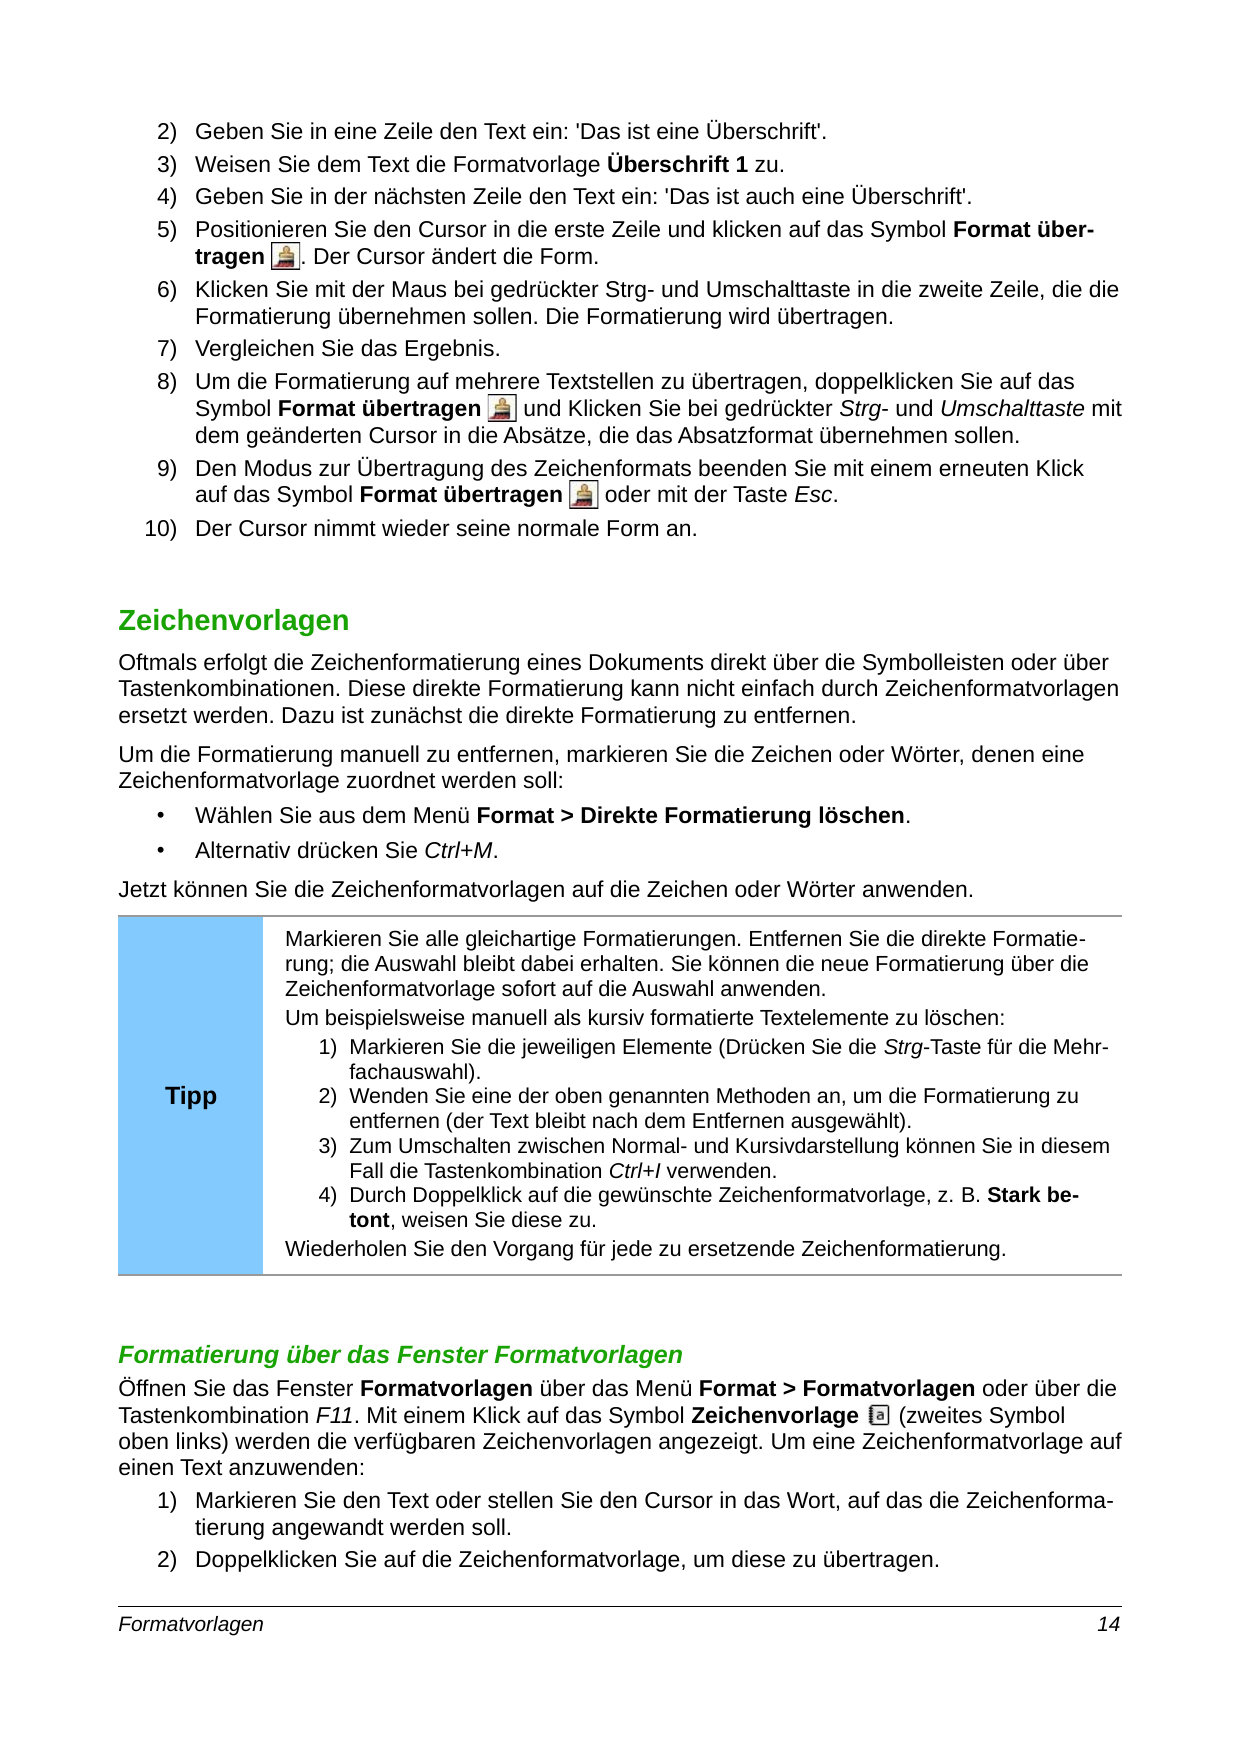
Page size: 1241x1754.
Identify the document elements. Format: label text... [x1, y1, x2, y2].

subtitle Zeichenvorlagen [118, 603, 1122, 637]
list Markieren Sie den Text oder stellen Sie den Cursor in das Wort, auf das die Zeichenforma­tierung angewandt werden soll. [177, 1487, 1122, 1540]
list Vergleichen Sie das Ergebnis. [177, 335, 1122, 362]
text Oftmals erfolgt die Zeichenformatierung eines Dokuments direkt über die Symbolleisten oder über Tastenkombinationen. Diese direkte Formatierung kann nicht einfach durch Zeichenformatvorlagen ersetzt werden. Dazu ist zunächst die direkte Formatierung zu entfernen. [118, 649, 1122, 728]
list Wählen Sie aus dem Menü Format > Direkte Formatierung löschen. [156, 800, 1122, 828]
picture [569, 480, 599, 509]
list Um die Formatierung manuell zu entfernen, markieren Sie die Zeichen oder Wörter, denen eine Zeichenformatvorlage zuordnet werden soll: [118, 741, 1122, 793]
list Alternativ drücken Sie Ctrl+M. [156, 835, 1122, 863]
list Geben Sie in der nächsten Zeile den Text ein: 'Das ist auch eine Überschrift'. [177, 183, 1122, 210]
text Jetzt können Sie die Zeichenformatvorlagen auf die Zeichen oder Wörter anwenden. [118, 876, 1122, 902]
list Positionieren Sie den Cursor in die erste Zeile und klicken auf das Symbol Format über­tragen . Der Cursor ändert die Form. [177, 216, 1122, 270]
list Weisen Sie dem Text die Formatvorlage Überschrift 1 zu. [177, 151, 1122, 177]
picture [271, 242, 301, 270]
list Öffnen Sie das Fenster Formatvorlagen über das Menü Format > Formatvorlagen oder über die Tastenkombination F11. Mit einem Klick auf das Symbol Zeichenvorlage (zweites Symbol oben links) werden die verfügbaren Zeichenvorlagen angezeigt. Um eine Zeichenformatvorlage auf einen Text anzuwenden: [118, 1375, 1122, 1481]
list Klicken Sie mit der Maus bei gedrückter Strg- und Umschalttaste in die zweite Zeile, die die Formatierung übernehmen sollen. Die Formatierung wird übertragen. [177, 276, 1122, 329]
list Doppelklicken Sie auf die Zeichenformatvorlage, um diese zu übertragen. [177, 1546, 1122, 1572]
list Der Cursor nimmt wieder seine normale Form an. [177, 515, 1122, 541]
table_header Markieren Sie alle gleichartige Formatierungen. Entfernen Sie die direkte Formatie­rung; die Auswahl bleibt dabei erhalten. Sie können die neue Formatierung über die Zeichenformatvorlage sofort auf die Auswahl anwenden. Um beispielsweise manuell als kursiv formatierte Textelemente zu löschen: Markieren Sie die jeweiligen Elemente (Drücken Sie die Strg-Taste für die Mehr­fachauswahl). Wenden Sie eine der oben genannten Methoden an, um die Formatierung zu entfernen (der Text bleibt nach dem Entfernen ausgewählt). Zum Umschalten zwischen Normal- und Kursivdarstellung können Sie in diesem Fall die Tastenkombination Ctrl+I verwenden. Durch Doppelklick auf die gewünschte Zeichenformatvorlage, z. B. Stark be­tont, weisen Sie diese zu. Wiederholen Sie den Vorgang für jede zu ersetzende Zeichenformatierung. [264, 917, 1122, 1274]
list Den Modus zur Übertragung des Zeichenformats beenden Sie mit einem erneuten Klick auf das Symbol Format übertragen oder mit der Taste Esc. [177, 454, 1122, 508]
list Geben Sie in eine Zeile den Text ein: 'Das ist eine Überschrift'. [177, 118, 1122, 144]
table_header Tipp [118, 917, 263, 1274]
subtitle Formatierung über das Fenster Formatvorlagen [118, 1340, 1122, 1369]
picture [487, 394, 517, 422]
picture [865, 1401, 892, 1428]
list Um die Formatierung auf mehrere Textstellen zu übertragen, doppelklicken Sie auf das Symbol Format übertragen und Klicken Sie bei gedrückter Strg- und Umschalttaste mit dem geänderten Cursor in die Absätze, die das Absatzformat übernehmen sollen. [177, 368, 1122, 448]
